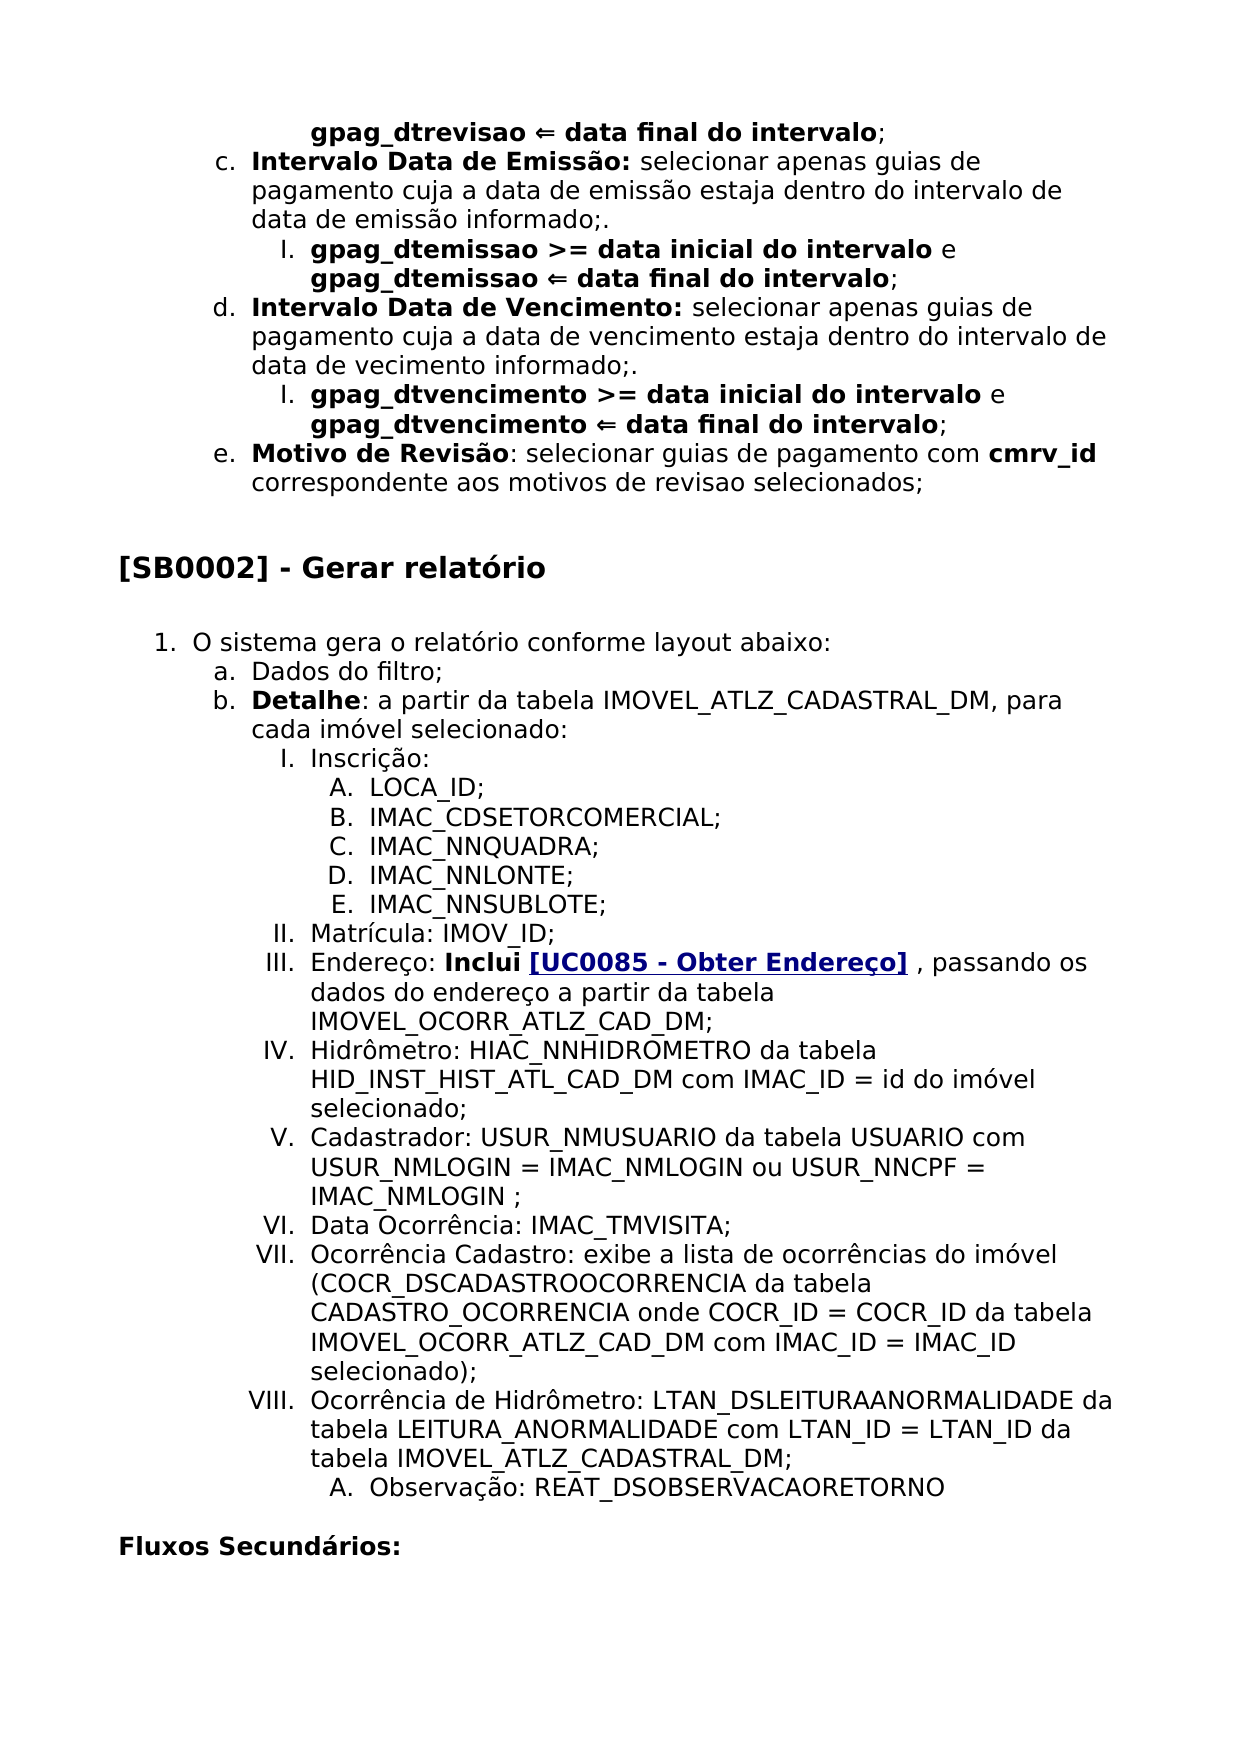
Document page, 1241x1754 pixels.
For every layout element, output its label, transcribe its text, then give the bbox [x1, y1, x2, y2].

list Inscrição: [295, 744, 1122, 773]
list gpag_dtemissao >= data inicial do intervalo e gpag_dtemissao ⇐ data final do intervalo; [295, 235, 1122, 293]
list IMAC_CDSETORCOMERCIAL; [354, 803, 1122, 832]
list Matrícula: IMOV_ID; [295, 919, 1122, 948]
list Motivo de Revisão: selecionar guias de pagamento com cmrv_id correspondente aos motivos de revisao selecionados; [236, 439, 1122, 497]
list Intervalo Data de Emissão: selecionar apenas guias de pagamento cuja a data de emissão estaja dentro do intervalo de data de emissão informado;. [236, 147, 1122, 235]
list Intervalo Data de Vencimento: selecionar apenas guias de pagamento cuja a data de vencimento estaja dentro do intervalo de data de vecimento informado;. [236, 293, 1122, 381]
list O sistema gera o relatório conforme layout abaixo: [177, 628, 1122, 657]
list Ocorrência Cadastro: exibe a lista de ocorrências do imóvel (COCR_DSCADASTROOCORRENCIA da tabela CADASTRO_OCORRENCIA onde COCR_ID = COCR_ID da tabela IMOVEL_OCORR_ATLZ_CAD_DM com IMAC_ID = IMAC_ID selecionado); [295, 1240, 1122, 1386]
list LOCA_ID; [354, 773, 1122, 803]
list Detalhe: a partir da tabela IMOVEL_ATLZ_CADASTRAL_DM, para cada imóvel selecionado: [236, 686, 1122, 744]
text Fluxos Secundários: [118, 1532, 1122, 1561]
list IMAC_NNLONTE; [354, 861, 1122, 890]
subtitle [SB0002] - Gerar relatório [118, 552, 1122, 586]
list IMAC_NNSUBLOTE; [354, 890, 1122, 919]
list Data Ocorrência: IMAC_TMVISITA; [295, 1211, 1122, 1240]
list Observação: REAT_DSOBSERVACAORETORNO [354, 1473, 1122, 1503]
list gpag_dtvencimento >= data inicial do intervalo e gpag_dtvencimento ⇐ data final do intervalo; [295, 381, 1122, 439]
list Cadastrador: USUR_NMUSUARIO da tabela USUARIO com USUR_NMLOGIN = IMAC_NMLOGIN ou USUR_NNCPF = IMAC_NMLOGIN ; [295, 1123, 1122, 1211]
list IMAC_NNQUADRA; [354, 832, 1122, 861]
list gpag_dtrevisao ⇐ data final do intervalo; [295, 118, 1122, 147]
list Ocorrência de Hidrômetro: LTAN_DSLEITURAANORMALIDADE da tabela LEITURA_ANORMALIDADE com LTAN_ID = LTAN_ID da tabela IMOVEL_ATLZ_CADASTRAL_DM; [295, 1386, 1122, 1473]
list Hidrômetro: HIAC_NNHIDROMETRO da tabela HID_INST_HIST_ATL_CAD_DM com IMAC_ID = id do imóvel selecionado; [295, 1036, 1122, 1123]
list Dados do filtro; [236, 657, 1122, 686]
list Endereço: Inclui [UC0085 - Obter Endereço] , passando os dados do endereço a partir da tabela IMOVEL_OCORR_ATLZ_CAD_DM; [295, 948, 1122, 1036]
